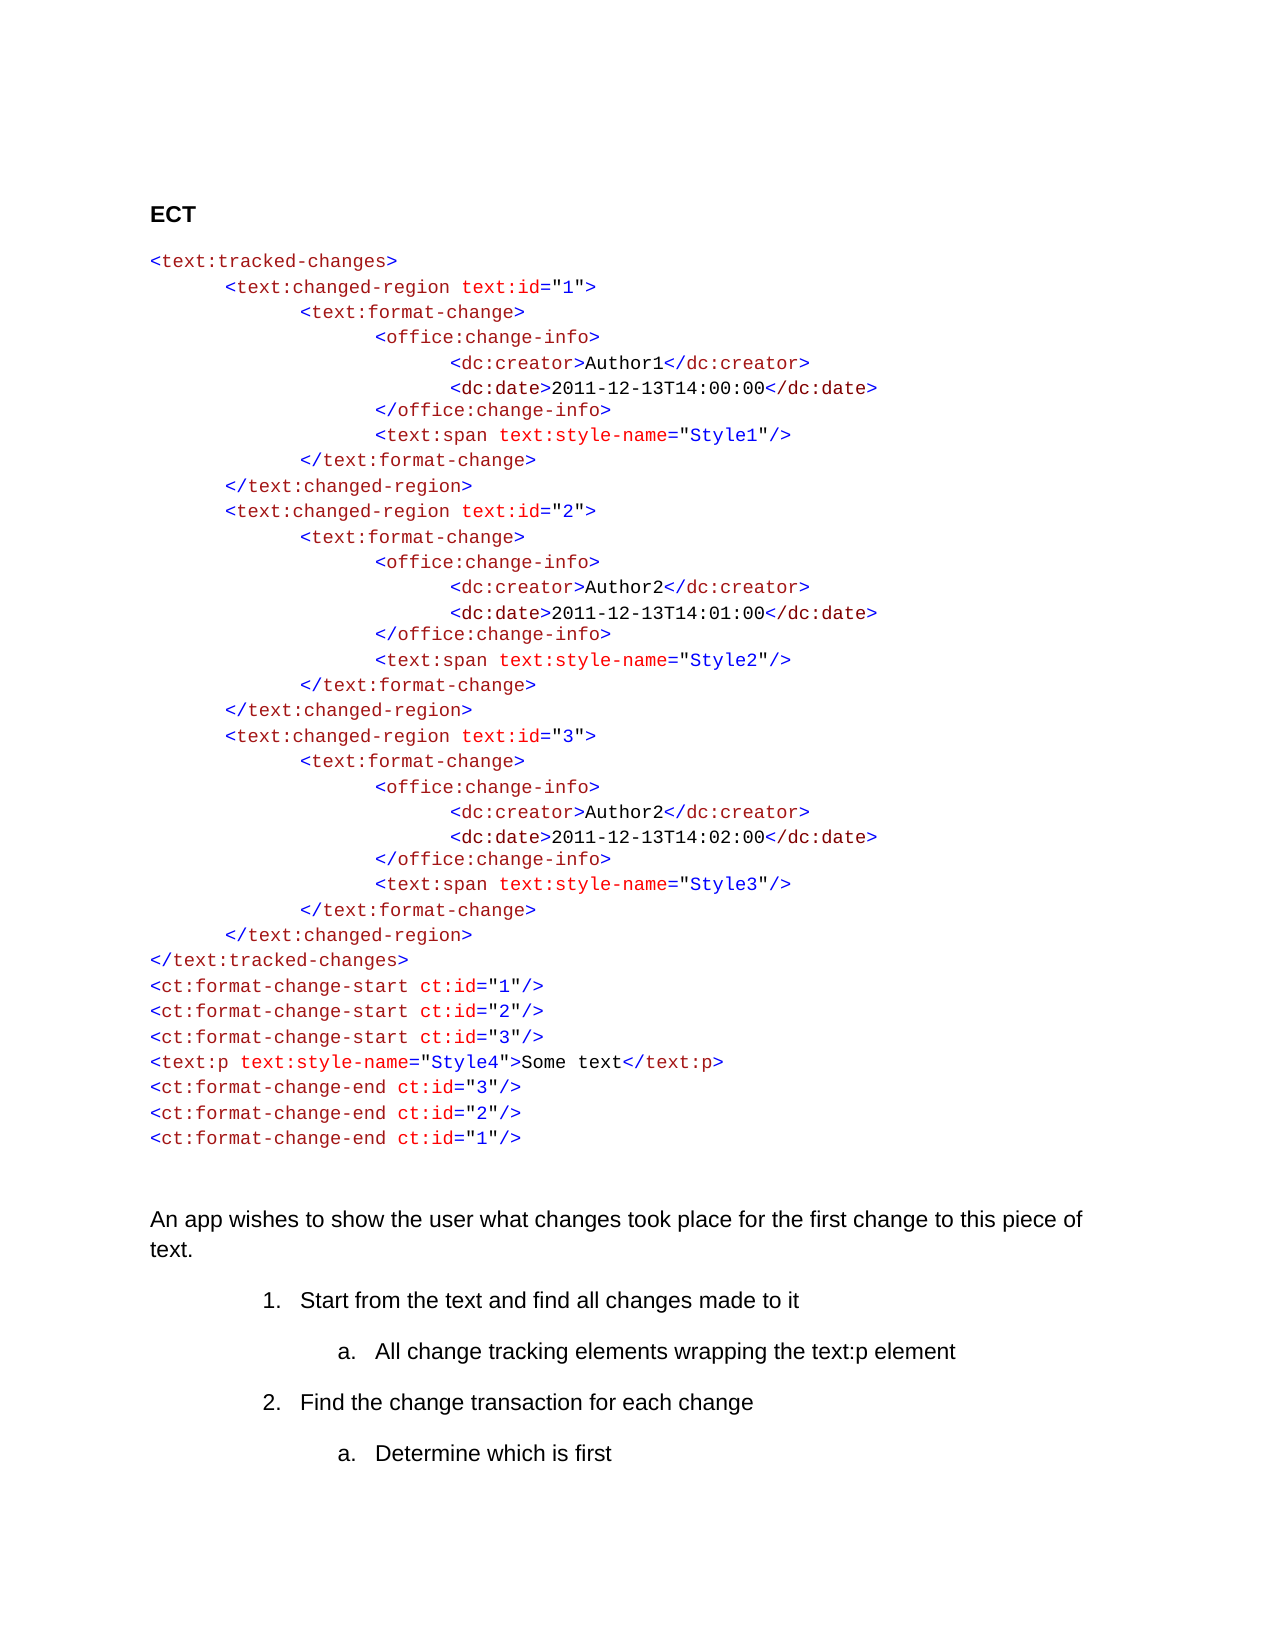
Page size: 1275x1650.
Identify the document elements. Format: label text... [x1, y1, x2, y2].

text <text:changed-region text:id="3"> [150, 727, 1125, 748]
text <text:span text:style-name="Style1"/> [150, 426, 1125, 447]
text <dc:creator>Author1</dc:creator> [375, 354, 1125, 375]
list Determine which is first [337, 1440, 1125, 1466]
text </text:format-change> [150, 900, 1125, 922]
text <text:changed-region text:id="1"> [150, 277, 1125, 299]
text </text:format-change> [150, 451, 1125, 472]
text <dc:date>2011-12-13T14:00:00</dc:date> [375, 379, 1125, 400]
text <dc:date>2011-12-13T14:01:00</dc:date> [375, 604, 1125, 625]
text <office:change-info> [150, 328, 1125, 349]
text <text:changed-region text:id="2"> [150, 502, 1125, 523]
text <ct:format-change-end ct:id="2"/> [150, 1104, 1125, 1125]
list Start from the text and find all changes made to it [262, 1287, 1125, 1313]
text <ct:format-change-start ct:id="3"/> [150, 1027, 1125, 1049]
text <ct:format-change-start ct:id="1"/> [150, 977, 1125, 998]
text <text:format-change> [150, 303, 1125, 324]
text </office:change-info> [150, 400, 1125, 422]
text <office:change-info> [150, 777, 1125, 799]
text <dc:date>2011-12-13T14:02:00</dc:date> [375, 828, 1125, 849]
text <text:span text:style-name="Style3"/> [150, 875, 1125, 896]
text </office:change-info> [300, 625, 1125, 646]
text </text:changed-region> [150, 926, 1125, 947]
text </office:change-info> [300, 849, 1125, 871]
text </text:tracked-changes> [150, 951, 1125, 972]
text <text:format-change> [150, 752, 1125, 773]
text <office:change-info> [150, 553, 1125, 574]
text <ct:format-change-start ct:id="2"/> [150, 1002, 1125, 1023]
text <ct:format-change-end ct:id="1"/> [150, 1129, 1125, 1150]
list All change tracking elements wrapping the text:p element [337, 1338, 1125, 1364]
text ECT [150, 201, 1125, 227]
text <text:tracked-changes> [150, 252, 1125, 273]
text <text:format-change> [150, 527, 1125, 549]
text <dc:creator>Author2</dc:creator> [375, 803, 1125, 824]
text <dc:creator>Author2</dc:creator> [375, 578, 1125, 599]
text An app wishes to show the user what changes took place for the first change to this piece of text. [150, 1206, 1125, 1262]
list Find the change transaction for each change [262, 1389, 1125, 1415]
text <ct:format-change-end ct:id="3"/> [150, 1078, 1125, 1099]
text </text:changed-region> [150, 701, 1125, 722]
text <text:span text:style-name="Style2"/> [150, 650, 1125, 672]
text </text:format-change> [150, 676, 1125, 697]
text <text:p text:style-name="Style4">Some text</text:p> [150, 1053, 1125, 1074]
text </text:changed-region> [150, 477, 1125, 498]
